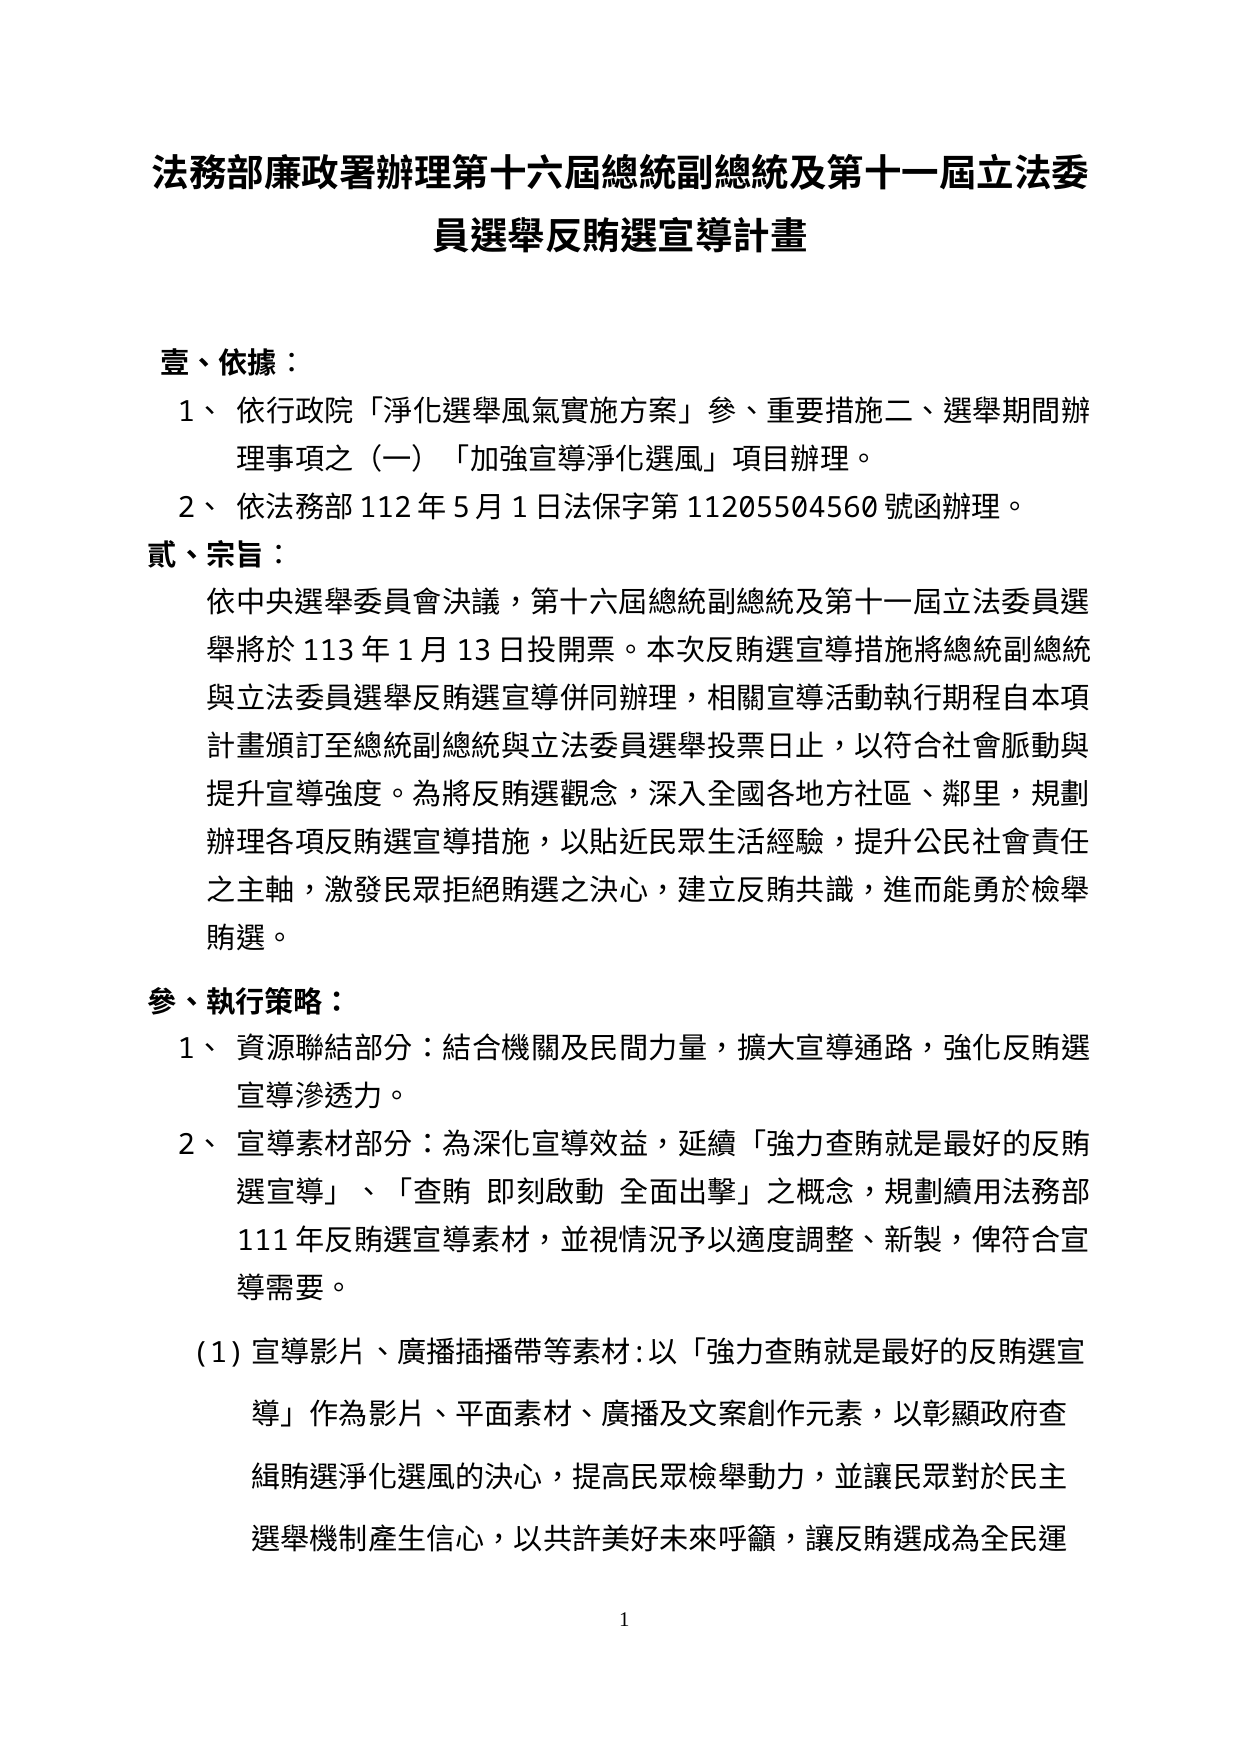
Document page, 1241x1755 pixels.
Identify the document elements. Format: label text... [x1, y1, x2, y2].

list 宣導素材部分：為深化宣導效益，延續「強力查賄就是最好的反賄選宣導」、「查賄 即刻啟動 全面出擊」之概念，規劃續用法務部111年反賄選宣導素材，並視情況予以適度調整、新製，俾符合宣導需要。 [177, 1116, 1093, 1308]
list 資源聯結部分：結合機關及民間力量，擴大宣導通路，強化反賄選宣導滲透力。 [177, 1020, 1093, 1116]
text 參、執行策略： [148, 958, 1093, 1020]
text 依中央選舉委員會決議，第十六屆總統副總統及第十一屆立法委員選舉將於113年1月13日投開票。本次反賄選宣導措施將總統副總統與立法委員選舉反賄選宣導併同辦理，相關宣導活動執行期程自本項計畫頒訂至總統副總統與立法委員選舉投票日止，以符合社會脈動與提升宣導強度。為將反賄選觀念，深入全國各地方社區、鄰里，規劃辦理各項反賄選宣導措施，以貼近民眾生活經驗，提升公民社會責任之主軸，激發民眾拒絕賄選之決心，建立反賄共識，進而能勇於檢舉賄選。 [206, 574, 1093, 958]
list 宣導影片、廣播插播帶等素材:以「強力查賄就是最好的反賄選宣導」作為影片、平面素材、廣播及文案創作元素，以彰顯政府查緝賄選淨化選風的決心，提高民眾檢舉動力，並讓民眾對於民主選舉機制產生信心，以共許美好未來呼籲，讓反賄選成為全民運動。 [192, 1308, 1093, 1558]
list 依行政院「淨化選舉風氣實施方案」參、重要措施二、選舉期間辦理事項之（一）「加強宣導淨化選風」項目辦理。 [177, 383, 1093, 479]
text 法務部廉政署辦理第十六屆總統副總統及第十一屆立法委員選舉反賄選宣導計畫 [148, 129, 1093, 254]
text 貳、宗旨： [148, 527, 1093, 574]
text 壹、依據： [160, 335, 1093, 383]
list 依法務部112年5月1日法保字第11205504560號函辦理。 [177, 479, 1093, 527]
